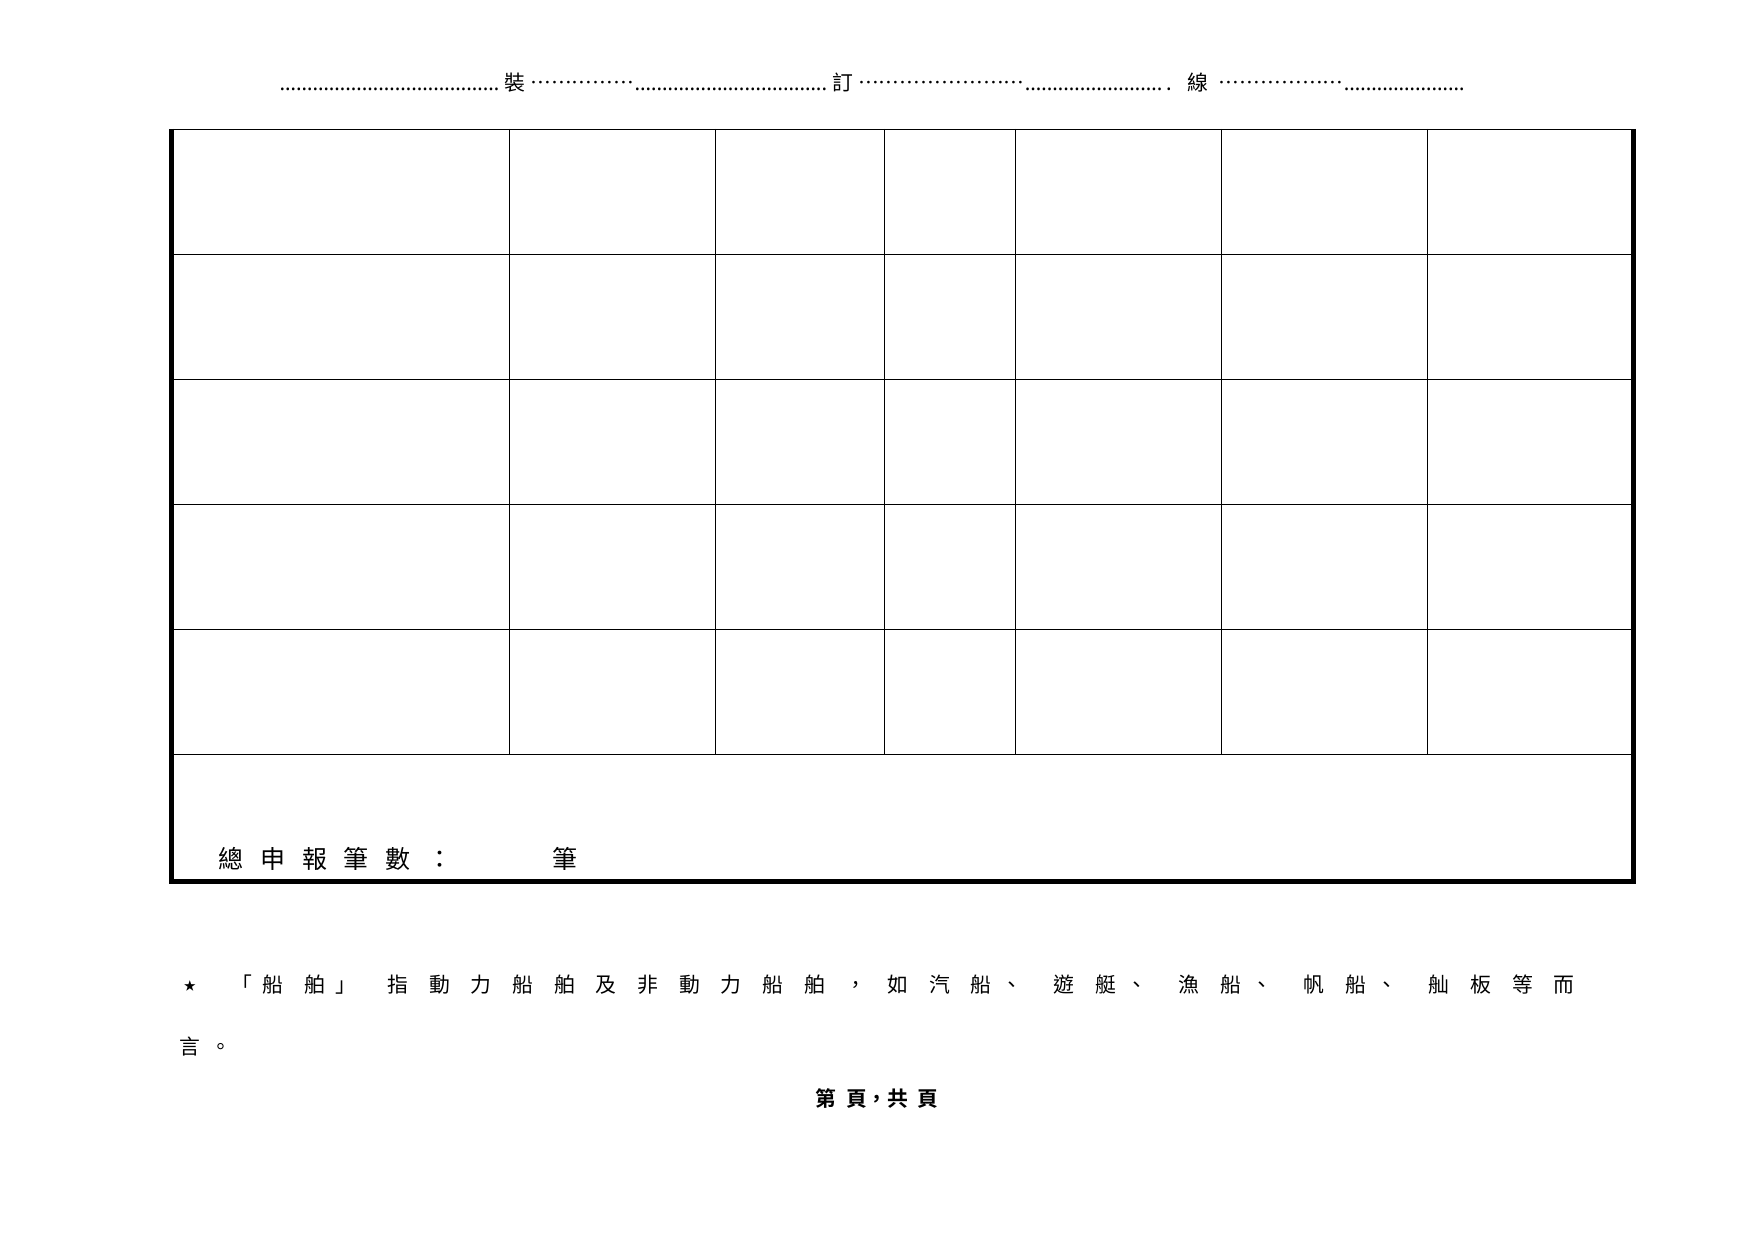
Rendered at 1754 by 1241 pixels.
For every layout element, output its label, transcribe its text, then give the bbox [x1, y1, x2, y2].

table_cell [885, 630, 1015, 754]
table_cell [1222, 130, 1427, 254]
table_cell [510, 505, 715, 629]
table_cell [1016, 130, 1221, 254]
table_cell [510, 630, 715, 754]
table_cell [174, 505, 509, 629]
table_cell [885, 380, 1015, 504]
table_cell [1016, 255, 1221, 379]
table_cell [1428, 130, 1631, 254]
table_cell [1222, 255, 1427, 379]
table_cell [716, 255, 884, 379]
table_cell [510, 380, 715, 504]
table_cell [174, 630, 509, 754]
table_cell [1222, 630, 1427, 754]
text ★「船舶」指動力船舶及非動力船舶，如汽船、遊艇、漁船、帆船、舢板等而言。 [169, 941, 1585, 1066]
table_cell [1016, 630, 1221, 754]
table_cell [1428, 505, 1631, 629]
table_cell [1428, 380, 1631, 504]
table_cell [716, 505, 884, 629]
table_cell [174, 380, 509, 504]
table_cell [174, 255, 509, 379]
table_cell [1428, 255, 1631, 379]
table_cell [1016, 380, 1221, 504]
table_cell [885, 130, 1015, 254]
table_cell [885, 255, 1015, 379]
table_cell [174, 130, 509, 254]
table_cell [716, 380, 884, 504]
table_cell [716, 630, 884, 754]
table_cell [1428, 630, 1631, 754]
table_cell [1016, 505, 1221, 629]
table_cell 總申報筆數： 筆 [174, 755, 1631, 879]
table_cell [1222, 380, 1427, 504]
table_cell [510, 255, 715, 379]
table_cell [716, 130, 884, 254]
table_cell [1222, 505, 1427, 629]
table_cell [510, 130, 715, 254]
table_cell [885, 505, 1015, 629]
